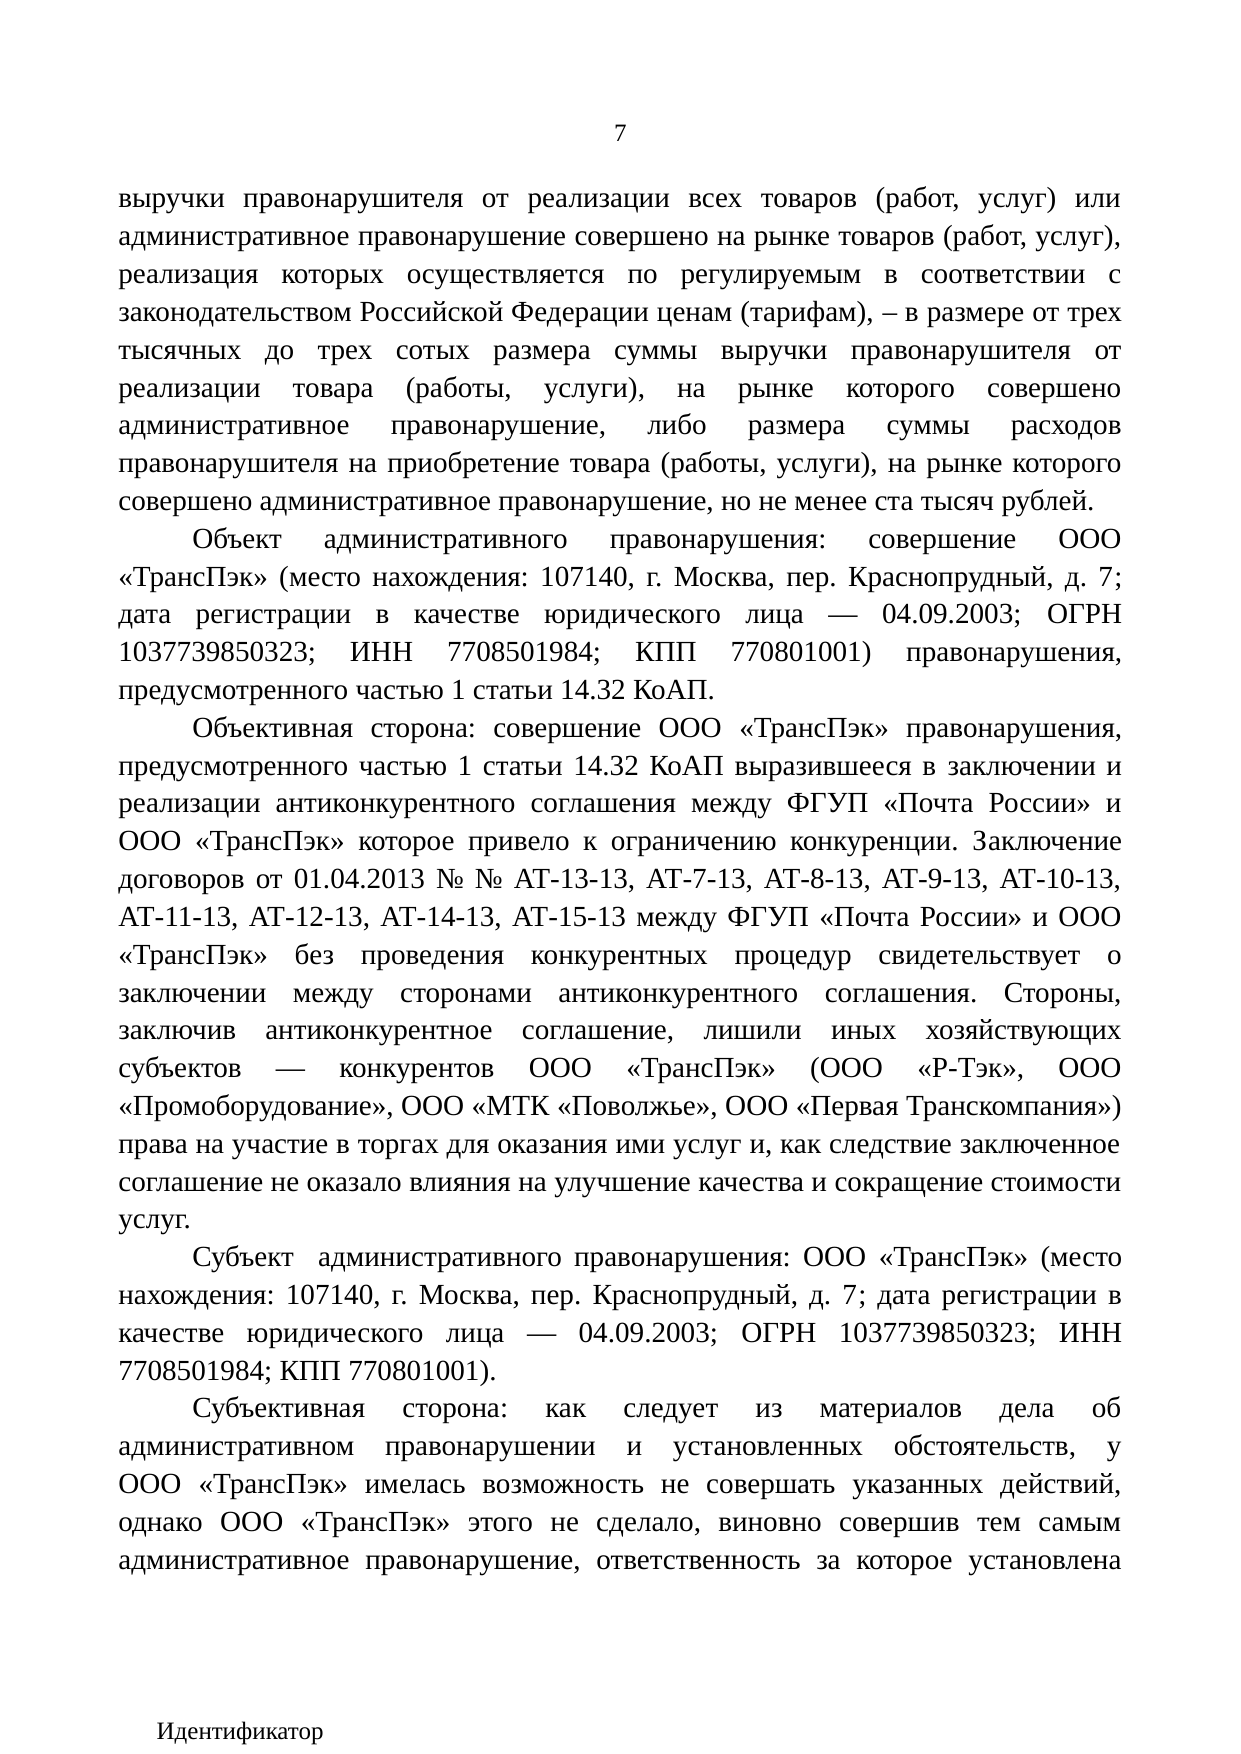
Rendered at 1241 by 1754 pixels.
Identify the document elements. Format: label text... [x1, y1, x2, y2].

text Субъект административного правонарушения: ООО «ТрансПэк» (место нахождения: 107140, г. Москва, пер. Краснопрудный, д. 7; дата регистрации в качестве юридического лица — 04.09.2003; ОГРН 1037739850323; ИНН 7708501984; КПП 770801001). [118, 1235, 1122, 1386]
text выручки правонарушителя от реализации всех товаров (работ, услуг) или административное правонарушение совершено на рынке товаров (работ, услуг), реализация которых осуществляется по регулируемым в соответствии с законодательством Российской Федерации ценам (тарифам), – в размере от трех тысячных до трех сотых размера суммы выручки правонарушителя от реализации товара (работы, услуги), на рынке которого совершено административное правонарушение, либо размера суммы расходов правонарушителя на приобретение товара (работы, услуги), на рынке которого совершено административное правонарушение, но не менее ста тысяч рублей. [118, 176, 1122, 517]
text Объективная сторона: совершение ООО «ТрансПэк» правонарушения, предусмотренного частью 1 статьи 14.32 КоАП выразившееся в заключении и реализации антиконкурентного соглашения между ФГУП «Почта России» и ООО «ТрансПэк» которое привело к ограничению конкуренции. Заключение договоров от 01.04.2013 № № АТ-13-13, АТ-7-13, АТ-8-13, АТ-9-13, АТ-10-13, АТ-11-13, АТ-12-13, АТ-14-13, АТ-15-13 между ФГУП «Почта России» и ООО «ТрансПэк» без проведения конкурентных процедур свидетельствует о заключении между сторонами антиконкурентного соглашения. Стороны, заключив антиконкурентное соглашение, лишили иных хозяйствующих субъектов — конкурентов ООО «ТрансПэк» (ООО «Р-Тэк», ООО «Промоборудование», ООО «МТК «Поволжье», ООО «Первая Транскомпания») права на участие в торгах для оказания ими услуг и, как следствие заключенное соглашение не оказало влияния на улучшение качества и сокращение стоимости услуг. [118, 706, 1122, 1235]
text Субъективная сторона: как следует из материалов дела об административном правонарушении и установленных обстоятельств, у ООО «ТрансПэк» имелась возможность не совершать указанных действий, однако ООО «ТрансПэк» этого не сделало, виновно совершив тем самым административное правонарушение, ответственность за которое установлена [118, 1386, 1122, 1575]
text Объект административного правонарушения: совершение ООО «ТрансПэк» (место нахождения: 107140, г. Москва, пер. Краснопрудный, д. 7; дата регистрации в качестве юридического лица — 04.09.2003; ОГРН 1037739850323; ИНН 7708501984; КПП 770801001) правонарушения, предусмотренного частью 1 статьи 14.32 КоАП. [118, 517, 1122, 706]
